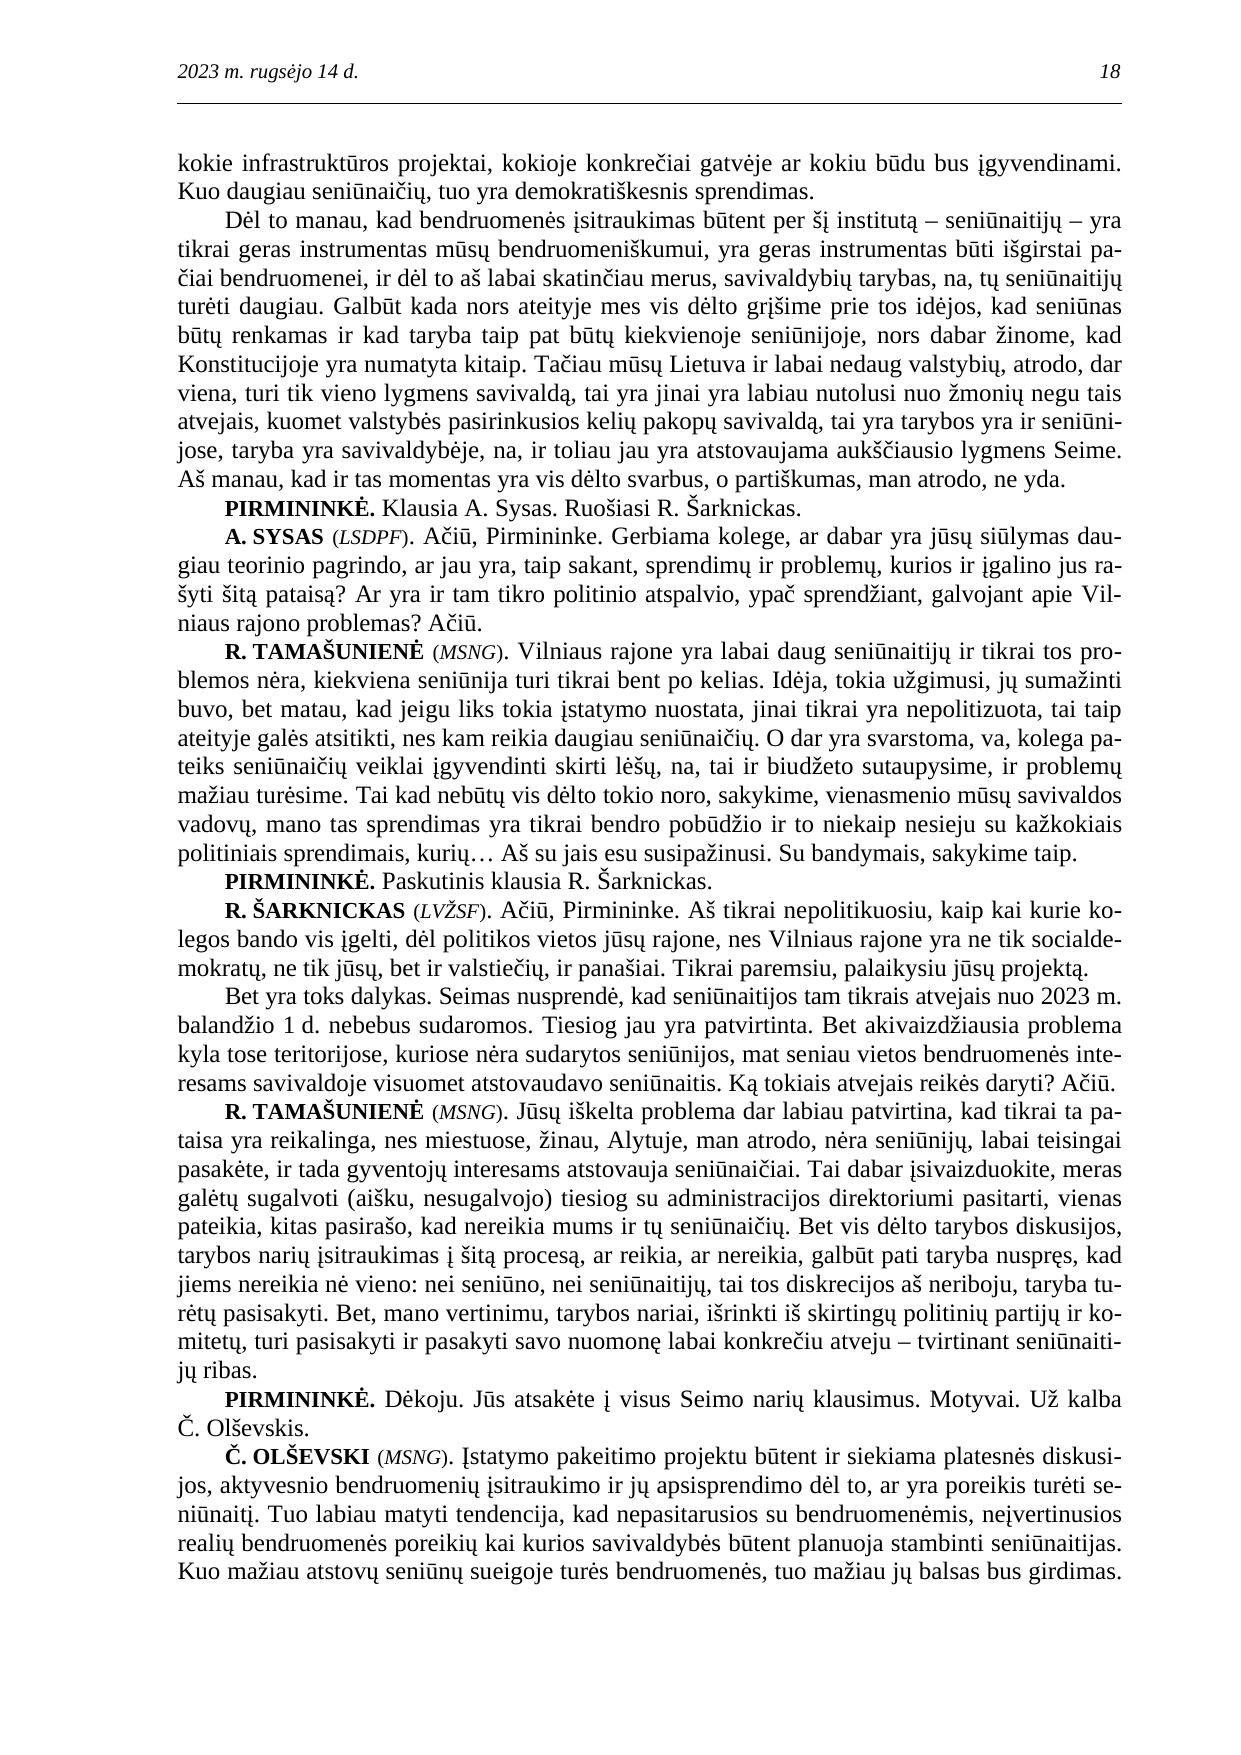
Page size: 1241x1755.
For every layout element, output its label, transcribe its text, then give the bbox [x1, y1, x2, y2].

text Č. OLŠEVSKI (MSNG). Įsta­ty­mo pa­kei­ti­mo pro­jek­tu bū­tent ir sie­kia­ma pla­tes­nės dis­ku­si­jos, ak­ty­ves­nio ben­druo­me­nių įsi­trau­ki­mo ir jų ap­si­spren­di­mo dėl to, ar yra po­rei­kis tu­rė­ti se­niū­nai­tį. Tuo la­biau ma­ty­ti ten­den­ci­ja, kad ne­pa­si­ta­ru­sios su ben­druo­me­nė­mis, ne­įver­ti­nu­sios re­a­lių ben­druo­me­nės po­rei­kių kai ku­rios sa­vi­val­dy­bės bū­tent pla­nuo­ja stam­bin­ti se­niū­nai­ti­jas. Kuo ma­žiau at­sto­vų se­niū­nų su­ei­go­je tu­rės ben­druo­me­nės, tuo ma­žiau jų bal­sas bus gir­di­mas. [177, 1441, 1122, 1585]
text A. SYSAS (LSDPF). Ačiū, Pir­mi­nin­ke. Ger­bia­ma ko­le­ge, ar da­bar yra jū­sų siū­ly­mas dau­giau te­ori­nio pa­grin­do, ar jau yra, taip sa­kant, spren­di­mų ir pro­ble­mų, ku­rios ir įga­li­no jus ra­šy­ti ši­tą pa­tai­są? Ar yra ir tam tik­ro po­li­ti­nio at­spal­vio, ypač spren­džiant, gal­vo­jant apie Vil­niaus ra­jo­no pro­ble­mas? Ačiū. [177, 521, 1122, 636]
text ko­kie in­fra­struk­tū­ros pro­jek­tai, ko­kio­je kon­kre­čiai gat­vė­je ar ko­kiu bū­du bus įgy­ven­di­na­mi. Kuo dau­giau se­niū­nai­čių, tuo yra de­mo­kra­tiškesnis spren­di­mas. [177, 148, 1122, 205]
text PIRMININKĖ. Pas­ku­ti­nis klau­sia R. Šar­knic­kas. [177, 866, 1122, 895]
text Bet yra toks da­ly­kas. Sei­mas nu­spren­dė, kad se­niū­nai­ti­jos tam tik­rais at­ve­jais nuo 2023 m. ba­lan­džio 1 d. ne­be­bus su­da­ro­mos. Tie­siog jau yra pa­tvir­tin­ta. Bet aki­vaiz­džiau­sia pro­ble­ma ky­la to­se te­ri­to­ri­jo­se, ku­rio­se nė­ra su­da­ry­tos se­niū­ni­jos, mat se­niau vie­tos ben­druo­me­nės in­te­re­sams sa­vi­val­do­je vi­suo­met at­sto­vau­da­vo se­niū­nai­tis. Ką to­kiais at­ve­jais rei­kės da­ry­ti? Ačiū. [177, 981, 1122, 1096]
text R. ŠARKNICKAS (LVŽSF). Ačiū, Pir­mi­nin­ke. Aš tik­rai ne­po­li­ti­kuo­siu, kaip kai ku­rie ko­le­gos ban­do vis įgel­ti, dėl po­li­ti­kos vie­tos jū­sų ra­jo­ne, nes Vil­niaus ra­jo­ne yra ne tik so­cial­de­mok­ra­tų, ne tik jū­sų, bet ir vals­tie­čių, ir pa­na­šiai. Tik­rai pa­rem­siu, pa­lai­ky­siu jū­sų pro­jek­tą. [177, 895, 1122, 981]
text Dėl to ma­nau, kad ben­druo­me­nės įsi­trau­ki­mas bū­tent per šį ins­ti­tu­tą – se­niū­nai­ti­jų – yra tik­rai ge­ras in­stru­men­tas mū­sų ben­druo­me­niš­ku­mui, yra ge­ras in­stru­men­tas bū­ti iš­girs­tai pa­čiai ben­druo­me­nei, ir dėl to aš la­bai ska­tin­čiau me­rus, sa­vi­val­dy­bių ta­ry­bas, na, tų se­niū­nai­ti­jų tu­rė­ti dau­giau. Gal­būt ka­da nors at­ei­ty­je mes vis dėl­to grį­ši­me prie tos idė­jos, kad se­niū­nas bū­tų ren­ka­mas ir kad ta­ry­ba taip pat bū­tų kiek­vie­no­je se­niū­ni­jo­je, nors da­bar ži­no­me, kad Kon­sti­tu­ci­jo­je yra nu­ma­ty­ta ki­taip. Ta­čiau mū­sų Lie­tu­va ir la­bai ne­daug vals­ty­bių, at­ro­do, dar vie­na, tu­ri tik vie­no lyg­mens sa­vi­val­dą, tai yra ji­nai yra la­biau nu­to­lu­si nuo žmo­nių ne­gu tais at­ve­jais, kuo­met vals­ty­bės pa­si­rin­ku­sios ke­lių pa­ko­pų sa­vi­val­dą, tai yra ta­ry­bos yra ir se­niū­ni­jo­se, ta­ry­ba yra sa­vi­val­dy­bė­je, na, ir to­liau jau yra at­sto­vau­ja­ma aukš­čiau­sio lyg­mens Sei­me. Aš ma­nau, kad ir tas mo­men­tas yra vis dėl­to svar­bus, o par­tiš­ku­mas, man at­ro­do, ne yda. [177, 205, 1122, 493]
text PIRMININKĖ. Dė­ko­ju. Jūs at­sa­kė­te į vi­sus Sei­mo na­rių klau­si­mus. Mo­ty­vai. Už kal­ba Č. Ol­šev­skis. [177, 1384, 1122, 1441]
text PIRMININKĖ. Klau­sia A. Sy­sas. Ruo­šia­si R. Šar­knic­kas. [177, 493, 1122, 521]
text R. TAMAŠUNIENĖ (MSNG). Jū­sų iš­kel­ta pro­ble­ma dar la­biau pa­tvir­ti­na, kad tik­rai ta pa­tai­sa yra rei­ka­lin­ga, nes mies­tuo­se, ži­nau, Aly­tu­je, man at­ro­do, nė­ra se­niū­ni­jų, la­bai tei­sin­gai pa­sa­kė­te, ir ta­da gy­ven­to­jų in­te­re­sams at­sto­vau­ja se­niū­nai­čiai. Tai da­bar įsi­vaiz­duo­ki­te, me­ras ga­lė­tų su­gal­vo­ti (aiš­ku, ne­su­gal­vo­jo) tie­siog su ad­mi­nist­ra­ci­jos di­rek­to­riu­mi pa­si­tar­ti, vie­nas pa­tei­kia, ki­tas pa­si­ra­šo, kad ne­rei­kia mums ir tų se­niū­nai­čių. Bet vis dėl­to ta­ry­bos dis­ku­si­jos, ta­ry­bos na­rių įsi­trau­ki­mas į ši­tą pro­ce­są, ar rei­kia, ar ne­rei­kia, gal­būt pa­ti ta­ry­ba nu­spręs, kad jiems ne­rei­kia nė vie­no: nei se­niū­no, nei se­niū­nai­ti­jų, tai tos dis­kre­ci­jos aš ne­ri­bo­ju, ta­ry­ba tu­rė­tų pa­si­sa­ky­ti. Bet, ma­no ver­ti­ni­mu, ta­ry­bos na­riai, iš­rink­ti iš skir­tin­gų po­li­ti­nių par­ti­jų ir ko­mi­te­tų, tu­ri pa­si­sa­ky­ti ir pa­sa­ky­ti sa­vo nuo­mo­nę la­bai kon­kre­čiu at­ve­ju – tvir­ti­nant se­niū­nai­ti­jų ri­bas. [177, 1096, 1122, 1384]
text R. TAMAŠUNIENĖ (MSNG). Vil­niaus ra­jo­ne yra la­bai daug se­niū­nai­ti­jų ir tik­rai tos pro­ble­mos nė­ra, kiek­vie­na se­niū­ni­ja tu­ri tik­rai bent po ke­lias. Idė­ja, to­kia už­gi­mu­si, jų su­ma­žin­ti bu­vo, bet ma­tau, kad jei­gu liks to­kia įsta­ty­mo nuo­sta­ta, ji­nai tik­rai yra ne­po­li­ti­zuo­ta, tai taip at­ei­ty­je ga­lės at­si­tik­ti, nes kam rei­kia dau­giau se­niū­nai­čių. O dar yra svars­to­ma, va, ko­le­ga pa­teiks se­niū­nai­čių veik­lai įgy­ven­din­ti skir­ti lė­šų, na, tai ir biu­dže­to su­tau­py­si­me, ir pro­ble­mų ma­žiau tu­rė­si­me. Tai kad ne­bū­tų vis dėl­to to­kio no­ro, sa­ky­ki­me, vie­nas­me­nio mū­sų sa­vi­val­dos va­do­vų, ma­no tas spren­di­mas yra tik­rai ben­dro po­bū­džio ir to nie­kaip ne­sie­ju su kaž­ko­kiais po­li­ti­niais spren­di­mais, ku­rių… Aš su jais esu su­si­pa­ži­nu­si. Su ban­dy­mais, sa­ky­ki­me taip. [177, 636, 1122, 866]
